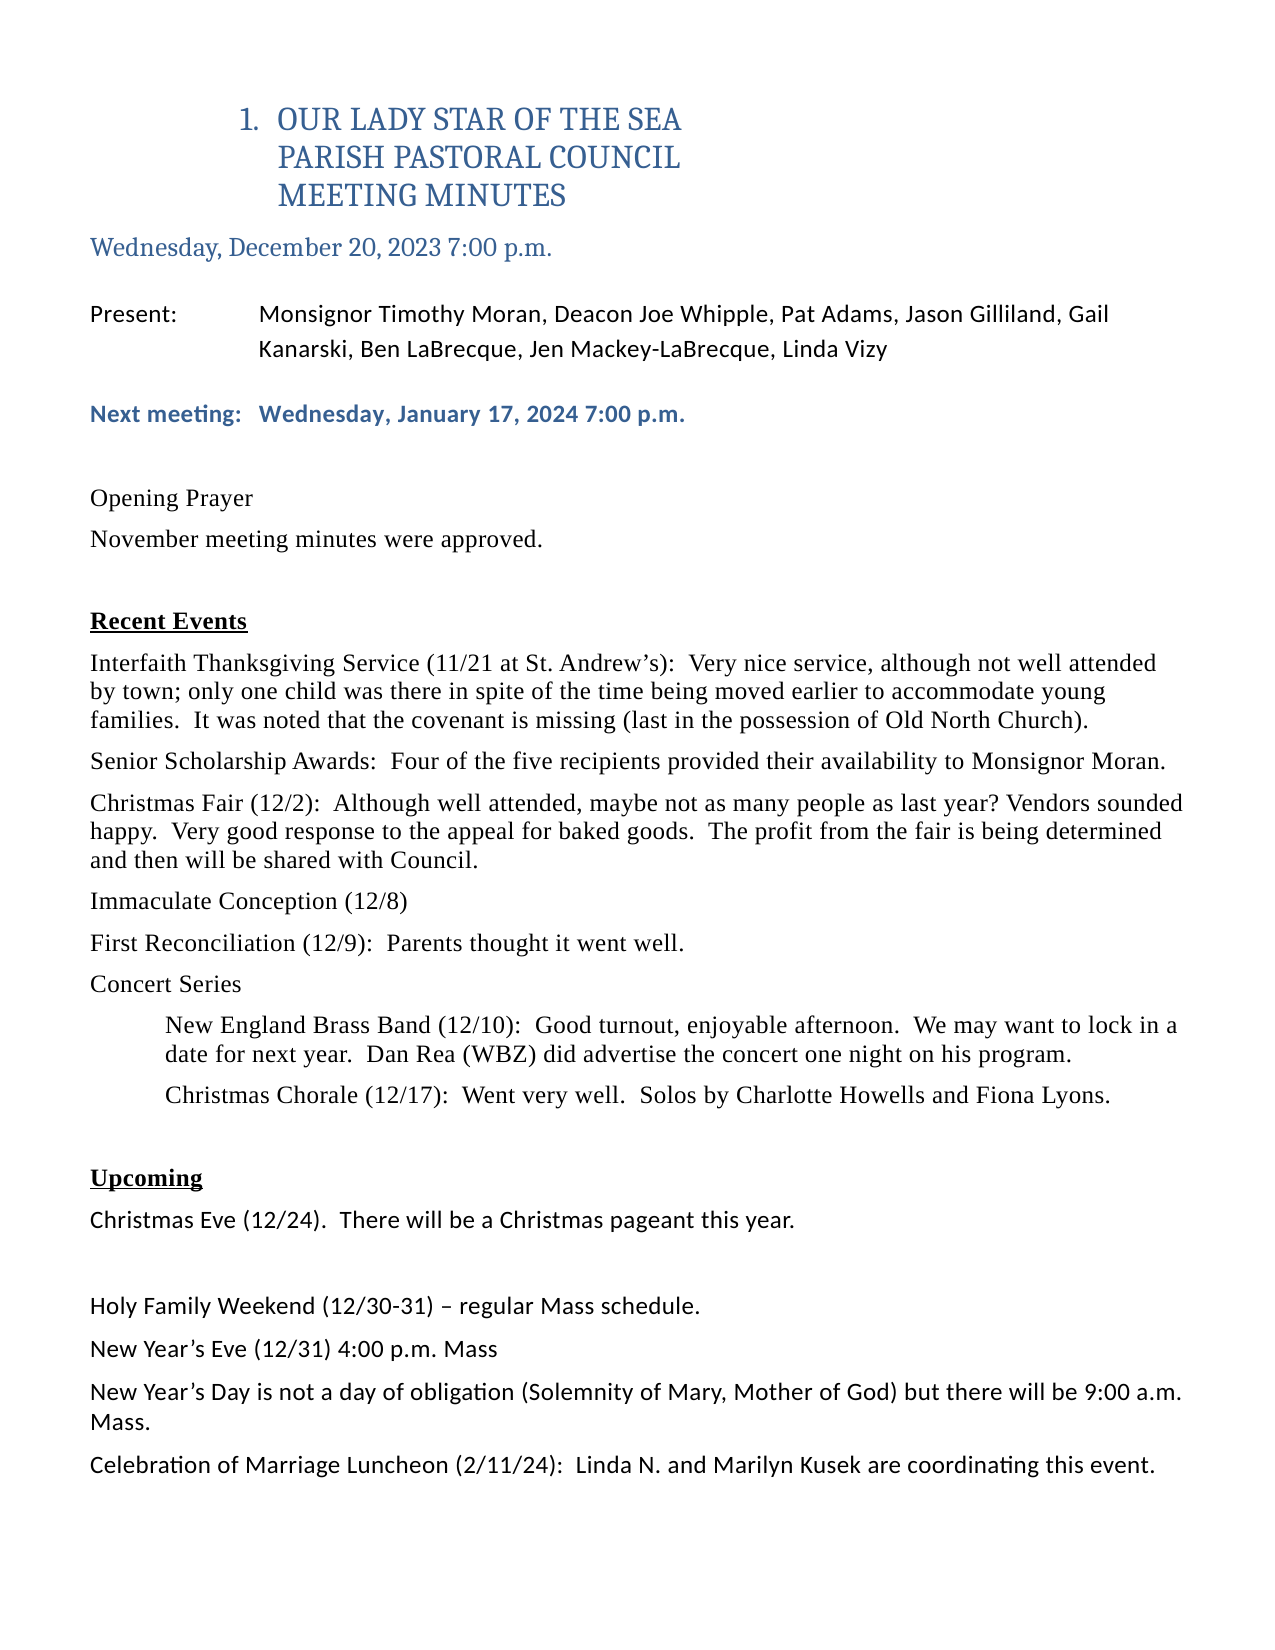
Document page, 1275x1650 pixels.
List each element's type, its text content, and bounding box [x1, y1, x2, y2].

text Immaculate Conception (12/8) [90, 886, 1185, 915]
text Celebration of Marriage Luncheon (2/11/24): Linda N. and Marilyn Kusek are coordinating this event. [90, 1449, 1185, 1480]
text Christmas Fair (12/2): Although well attended, maybe not as many people as last year? Vendors sounded happy. Very good response to the appeal for baked goods. The profit from the fair is being determined and then will be shared with Council. [90, 788, 1185, 874]
text Recent Events [90, 606, 1185, 635]
text Opening Prayer [90, 483, 1185, 511]
text New Year’s Day is not a day of obligation (Solemnity of Mary, Mother of God) but there will be 9:00 a.m. Mass. [90, 1376, 1185, 1437]
text New Year’s Eve (12/31) 4:00 p.m. Mass [90, 1333, 1185, 1363]
text Upcoming [90, 1163, 1185, 1191]
text Holy Family Weekend (12/30-31) – regular Mass schedule. [90, 1290, 1185, 1320]
table_cell Wednesday, January 17, 2024 7:00 p.m. [259, 363, 1140, 429]
text Concert Series [90, 969, 1185, 998]
subtitle Wednesday, December 20, 2023 7:00 p.m. [90, 232, 1185, 263]
table_header Present: [90, 263, 259, 363]
subtitle OUR LADY STAR OF THE SEA PARISH PASTORAL COUNCIL MEETING MINUTES [240, 100, 1185, 215]
text Interfaith Thanksgiving Service (11/21 at St. Andrew’s): Very nice service, although not well attended by town; only one child was there in spite of the time being moved earlier to accommodate young families. It was noted that the covenant is missing (last in the possession of Old North Church). [90, 648, 1185, 734]
table_cell Next meeting: [90, 363, 259, 429]
text First Reconciliation (12/9): Parents thought it went well. [90, 928, 1185, 956]
text Christmas Chorale (12/17): Went very well. Solos by Charlotte Howells and Fiona Lyons. [90, 1080, 1185, 1109]
table_header Monsignor Timothy Moran, Deacon Joe Whipple, Pat Adams, Jason Gilliland, Gail Kanarski, Ben LaBrecque, Jen Mackey-LaBrecque, Linda Vizy [259, 263, 1140, 363]
text New England Brass Band (12/10): Good turnout, enjoyable afternoon. We may want to lock in a date for next year. Dan Rea (WBZ) did advertise the concert one night on his program. [165, 1010, 1185, 1068]
text Senior Scholarship Awards: Four of the five recipients provided their availability to Monsignor Moran. [90, 746, 1185, 775]
text November meeting minutes were approved. [90, 524, 1185, 553]
text Christmas Eve (12/24). There will be a Christmas pageant this year. [90, 1204, 1185, 1234]
